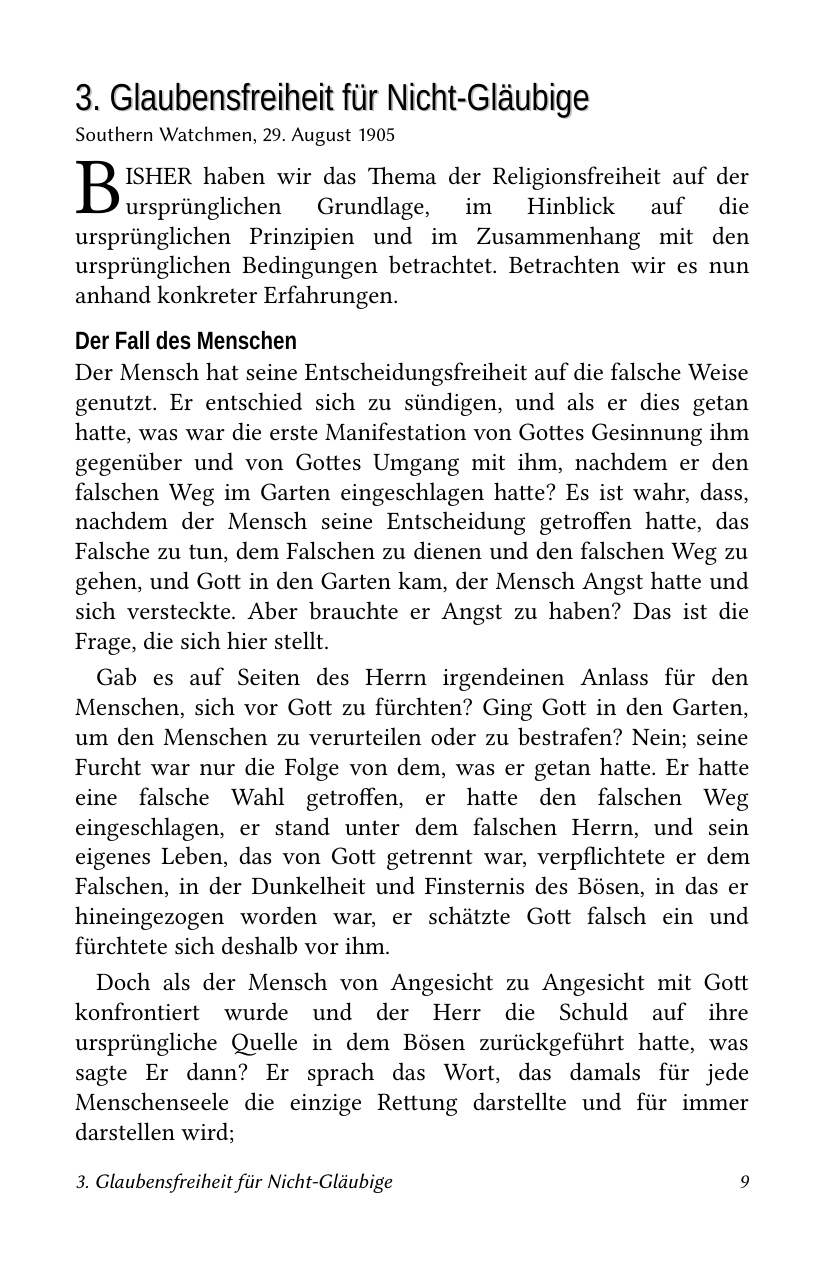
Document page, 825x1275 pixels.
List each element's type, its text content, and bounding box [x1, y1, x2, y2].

title Glaubensfreiheit für Nicht-Gläubige [75, 75, 750, 118]
text Gab es auf Seiten des Herrn irgendeinen Anlass für den Menschen, sich vor Gott zu fürchten? Ging Gott in den Garten, um den Menschen zu verurteilen oder zu bestrafen? Nein; seine Furcht war nur die Folge von dem, was er getan hatte. Er hatte eine falsche Wahl getroffen, er hatte den falschen Weg eingeschlagen, er stand unter dem falschen Herrn, und sein eigenes Leben, das von Gott getrennt war, verpflichtete er dem Falschen, in der Dunkelheit und Finsternis des Bösen, in das er hineingezogen worden war, er schätzte Gott falsch ein und fürchtete sich deshalb vor ihm. [75, 663, 750, 961]
text BISHER haben wir das Thema der Religionsfreiheit auf der ursprünglichen Grundlage, im Hinblick auf die ursprünglichen Prinzipien und im Zusammenhang mit den ursprünglichen Bedingungen betrachtet. Betrachten wir es nun anhand konkreter Erfahrungen. [75, 162, 750, 310]
subtitle Der Fall des Menschen [75, 326, 750, 355]
text Southern Watchmen, 29. August 1905 [75, 123, 750, 147]
text Der Mensch hat seine Entscheidungsfreiheit auf die falsche Weise genutzt. Er entschied sich zu sündigen, und als er dies getan hatte, was war die erste Manifestation von Gottes Gesinnung ihm gegenüber und von Gottes Umgang mit ihm, nachdem er den falschen Weg im Garten eingeschlagen hatte? Es ist wahr, dass, nachdem der Mensch seine Entscheidung getroffen hatte, das Falsche zu tun, dem Falschen zu dienen und den falschen Weg zu gehen, und Gott in den Garten kam, der Mensch Angst hatte und sich versteckte. Aber brauchte er Angst zu haben? Das ist die Frage, die sich hier stellt. [75, 358, 750, 656]
text Doch als der Mensch von Angesicht zu Angesicht mit Gott konfrontiert wurde und der Herr die Schuld auf ihre ursprüngliche Quelle in dem Bösen zurückgeführt hatte, was sagte Er dann? Er sprach das Wort, das damals für jede Menschenseele die einzige Rettung darstellte und für immer darstellen wird; [75, 968, 750, 1146]
